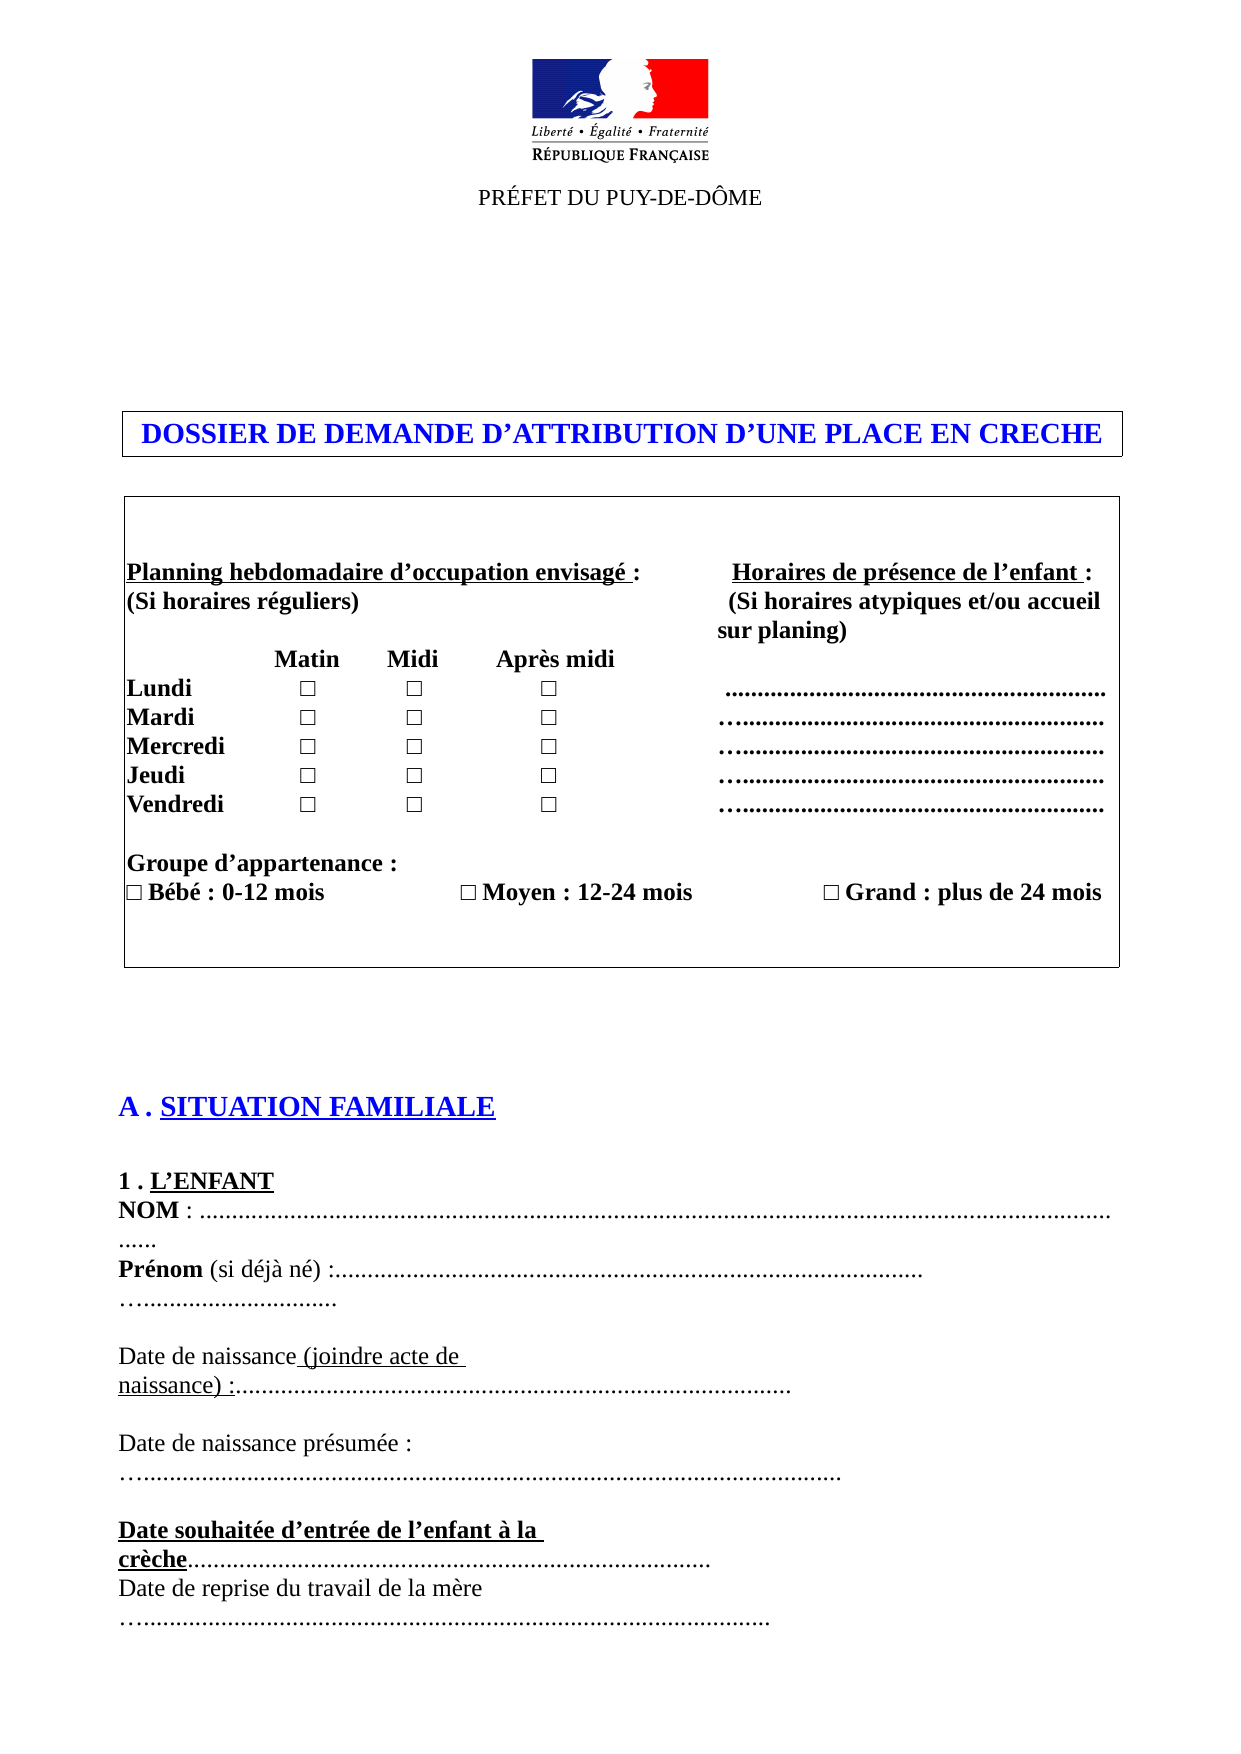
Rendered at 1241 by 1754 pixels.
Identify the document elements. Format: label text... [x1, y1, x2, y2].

text Groupe d’appartenance : [126, 847, 1116, 877]
text A . SITUATION FAMILIALE [118, 1089, 1122, 1123]
text Jeudi □ □ □ …........................................................ [126, 760, 1116, 789]
text Date de naissance présumée : …............................................................................................................ [118, 1428, 1122, 1486]
text (Si horaires réguliers) (Si horaires atypiques et/ou accueil [126, 586, 1116, 615]
text Vendredi □ □ □ …........................................................ [126, 789, 1116, 818]
text □ Bébé : 0-12 mois □ Moyen : 12-24 mois □ Grand : plus de 24 mois [126, 877, 1116, 906]
text 1 . L’ENFANT [118, 1166, 1122, 1195]
text NOM : ................................................................................................................................................... [118, 1195, 1122, 1253]
text sur planing) [126, 615, 1116, 644]
table_header DOSSIER DE DEMANDE D’ATTRIBUTION D’UNE PLACE EN CRECHE [123, 412, 1122, 456]
text Date souhaitée d’entrée de l’enfant à la crèche................................................................................. [118, 1515, 1122, 1573]
text Date de naissance (joindre acte de naissance) :...................................................................................... [118, 1341, 1122, 1399]
text Date de reprise du travail de la mère …................................................................................................. [118, 1573, 1122, 1631]
text Lundi □ □ □ ........................................................... [126, 673, 1116, 702]
text Prénom (si déjà né) :........................................................................................... ….............................. [118, 1253, 1122, 1312]
text Matin Midi Après midi [126, 644, 1116, 673]
text Planning hebdomadaire d’occupation envisagé : Horaires de présence de l’enfant : [126, 557, 1116, 586]
text Mardi □ □ □ …........................................................ [126, 702, 1116, 731]
text Mercredi □ □ □ …........................................................ [126, 731, 1116, 760]
